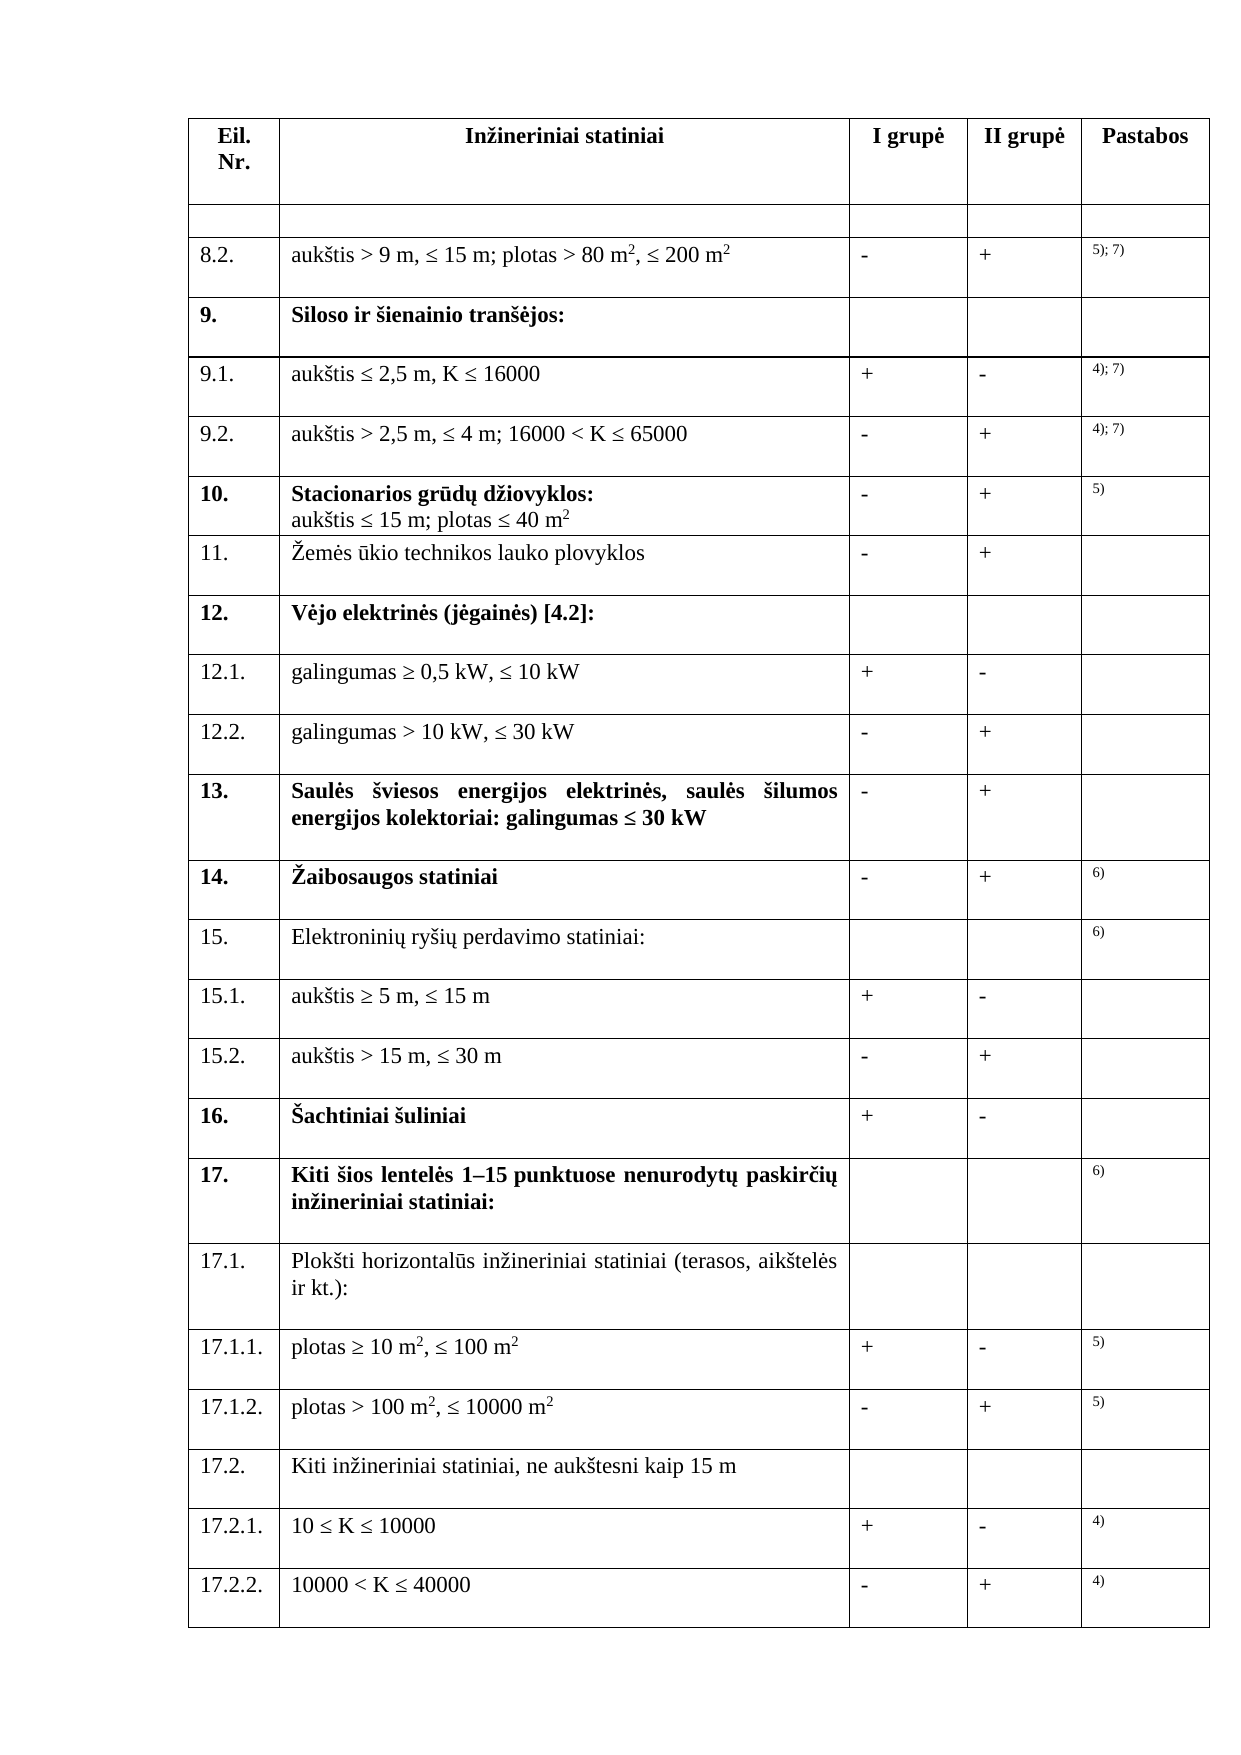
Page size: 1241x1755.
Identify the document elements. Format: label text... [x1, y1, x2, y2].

table_cell - [850, 1569, 967, 1627]
table_cell Kiti inžineriniai statiniai, ne aukštesni kaip 15 m [280, 1450, 849, 1508]
table_cell 15.1. [189, 980, 279, 1038]
table_cell - [850, 715, 967, 773]
table_cell - [850, 1039, 967, 1098]
table_cell + [968, 417, 1081, 476]
table_cell - [968, 655, 1081, 714]
table_cell aukštis > 9 m, ≤ 15 m; plotas > 80 m2, ≤ 200 m2 [280, 238, 849, 297]
table_cell 17.1.2. [189, 1390, 279, 1448]
table_cell - [850, 417, 967, 476]
table_cell 4); 7) [1082, 358, 1209, 416]
table_cell Plokšti horizontalūs inžineriniai statiniai (terasos, aikštelės ir kt.): [280, 1244, 849, 1329]
table_cell [850, 1244, 967, 1329]
table_cell [1082, 655, 1209, 714]
table_cell - [850, 775, 967, 859]
table_cell - [968, 358, 1081, 416]
table_cell 4) [1082, 1569, 1209, 1627]
table_cell plotas ≥ 10 m2, ≤ 100 m2 [280, 1330, 849, 1389]
table_cell 6) [1082, 920, 1209, 979]
table_cell Siloso ir šienainio tranšėjos: [280, 298, 849, 356]
table_cell galingumas > 10 kW, ≤ 30 kW [280, 715, 849, 773]
table_cell 5); 7) [1082, 238, 1209, 297]
table_cell 16. [189, 1099, 279, 1157]
table_cell Žemės ūkio technikos lauko plovyklos [280, 536, 849, 595]
table_cell 17.2. [189, 1450, 279, 1508]
table_cell aukštis ≤ 2,5 m, K ≤ 16000 [280, 358, 849, 416]
table_cell 17.1. [189, 1244, 279, 1329]
table_cell 5) [1082, 1330, 1209, 1389]
table_cell 6) [1082, 1159, 1209, 1243]
table_cell 17.2.1. [189, 1509, 279, 1568]
table_cell - [850, 1390, 967, 1448]
table_cell - [968, 205, 1081, 237]
table_cell [1082, 1244, 1209, 1329]
table_cell [968, 1244, 1081, 1329]
table_cell - [968, 1509, 1081, 1568]
table_cell + [968, 1390, 1081, 1448]
table_cell [968, 298, 1081, 356]
table_header Eil. Nr. [189, 119, 279, 204]
table_cell - [850, 861, 967, 919]
table_cell [189, 205, 279, 237]
table_cell [968, 920, 1081, 979]
table_cell 17.2.2. [189, 1569, 279, 1627]
table_cell [280, 205, 849, 237]
table_cell 5) [1082, 1390, 1209, 1448]
table_cell 17. [189, 1159, 279, 1243]
table_cell + [968, 715, 1081, 773]
table_cell Stacionarios grūdų džiovyklos: aukštis ≤ 15 m; plotas ≤ 40 m2 [280, 477, 849, 535]
table_cell 8.2. [189, 238, 279, 297]
table_header II grupė [968, 119, 1081, 204]
table_cell 10. [189, 477, 279, 535]
table_cell [850, 205, 967, 237]
table_cell [1082, 715, 1209, 773]
table_cell - [968, 980, 1081, 1038]
table_header Inžineriniai statiniai [280, 119, 849, 204]
table_cell + [968, 1569, 1081, 1627]
table_cell - [850, 477, 967, 535]
table_cell + [968, 861, 1081, 919]
table_cell 12.2. [189, 715, 279, 773]
table_cell Kiti šios lentelės 1–15 punktuose nenurodytų paskirčių inžineriniai statiniai: [280, 1159, 849, 1243]
table_cell [1082, 205, 1209, 237]
table_cell + [968, 477, 1081, 535]
table_cell [968, 1159, 1081, 1243]
table_cell + [850, 1509, 967, 1568]
table_cell 9.1. [189, 358, 279, 416]
table_cell 4) [1082, 1509, 1209, 1568]
table_cell galingumas ≥ 0,5 kW, ≤ 10 kW [280, 655, 849, 714]
table_cell + [850, 1330, 967, 1389]
table_cell - [850, 238, 967, 297]
table_cell [1082, 775, 1209, 859]
table_cell Saulės šviesos energijos elektrinės, saulės šilumos energijos kolektoriai: galingumas ≤ 30 kW [280, 775, 849, 859]
table_cell + [968, 775, 1081, 859]
table_cell [1082, 1450, 1209, 1508]
table_cell [850, 1159, 967, 1243]
table_cell [850, 596, 967, 654]
table_cell 12.1. [189, 655, 279, 714]
table_cell 12. [189, 596, 279, 654]
table_cell 10000 < K ≤ 40000 [280, 1569, 849, 1627]
table_cell + [850, 655, 967, 714]
table_cell + [968, 536, 1081, 595]
table_cell + [850, 1099, 967, 1157]
table_cell [1082, 596, 1209, 654]
table_cell [850, 298, 967, 356]
table_cell [1082, 1039, 1209, 1098]
table_cell + [850, 980, 967, 1038]
table_cell [1082, 298, 1209, 356]
table_cell aukštis > 15 m, ≤ 30 m [280, 1039, 849, 1098]
table_cell + [968, 1039, 1081, 1098]
table_header Pastabos [1082, 119, 1209, 204]
table_cell Vėjo elektrinės (jėgainės) [4.2]: [280, 596, 849, 654]
table_cell 11. [189, 536, 279, 595]
table_cell + [968, 238, 1081, 297]
table_cell Žaibosaugos statiniai [280, 861, 849, 919]
table_cell aukštis ≥ 5 m, ≤ 15 m [280, 980, 849, 1038]
table_cell - [850, 536, 967, 595]
table_cell 17.1.1. [189, 1330, 279, 1389]
table_cell 10 ≤ K ≤ 10000 [280, 1509, 849, 1568]
table_cell aukštis > 2,5 m, ≤ 4 m; 16000 < K ≤ 65000 [280, 417, 849, 476]
table_cell [1082, 980, 1209, 1038]
table_cell 6) [1082, 861, 1209, 919]
table_cell [1082, 1099, 1209, 1157]
table_cell Šachtiniai šuliniai [280, 1099, 849, 1157]
table_cell 4); 7) [1082, 417, 1209, 476]
table_cell [1082, 536, 1209, 595]
table_cell [850, 1450, 967, 1508]
table_header I grupė [850, 119, 967, 204]
table_cell 15. [189, 920, 279, 979]
table_cell 13. [189, 775, 279, 859]
table_cell - [968, 1330, 1081, 1389]
table_cell + [850, 358, 967, 416]
table_cell 15.2. [189, 1039, 279, 1098]
table_cell 9. [189, 298, 279, 356]
table_cell [968, 1450, 1081, 1508]
table_cell Elektroninių ryšių perdavimo statiniai: [280, 920, 849, 979]
table_cell plotas > 100 m2, ≤ 10000 m2 [280, 1390, 849, 1448]
table_cell 5) [1082, 477, 1209, 535]
table_cell [850, 920, 967, 979]
table_cell - [968, 1099, 1081, 1157]
table_cell [968, 596, 1081, 654]
table_cell 9.2. [189, 417, 279, 476]
table_cell 14. [189, 861, 279, 919]
